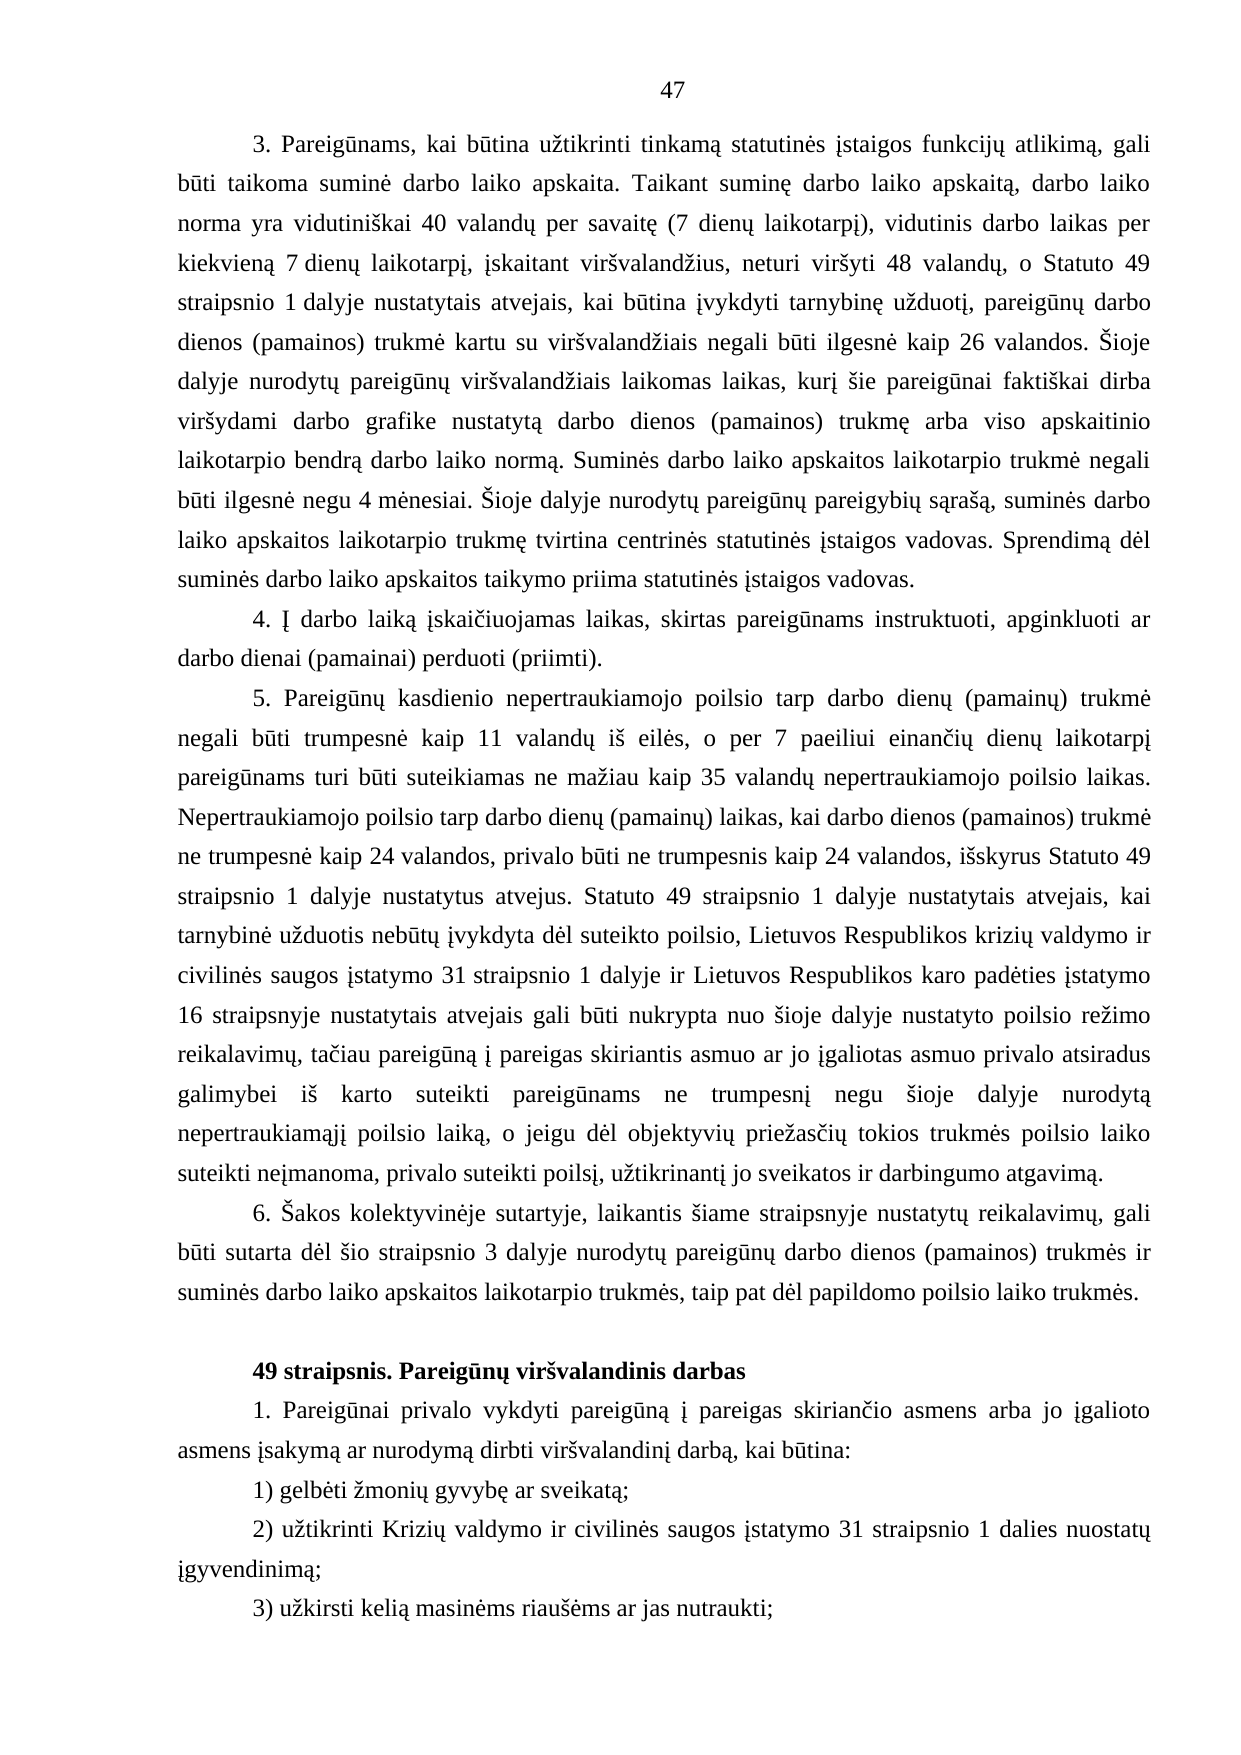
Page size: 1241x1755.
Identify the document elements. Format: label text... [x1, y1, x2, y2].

text 1) gelbėti žmonių gyvybę ar sveikatą; [177, 1464, 1152, 1503]
text 6. Šakos kolektyvinėje sutartyje, laikantis šiame straipsnyje nustatytų reikalavimų, gali būti sutarta dėl šio straipsnio 3 dalyje nurodytų pareigūnų darbo dienos (pamainos) trukmės ir suminės darbo laiko apskaitos laikotarpio trukmės, taip pat dėl papildomo poilsio laiko trukmės. [177, 1187, 1152, 1306]
text 4. Į darbo laiką įskaičiuojamas laikas, skirtas pareigūnams instruktuoti, apginkluoti ar darbo dienai (pamainai) perduoti (priimti). [177, 593, 1152, 672]
text 3) užkirsti kelią masinėms riaušėms ar jas nutraukti; [177, 1583, 1152, 1622]
text 49 straipsnis. Pareigūnų viršvalandinis darbas [177, 1345, 1152, 1385]
text 1. Pareigūnai privalo vykdyti pareigūną į pareigas skiriančio asmens arba jo įgalioto asmens įsakymą ar nurodymą dirbti viršvalandinį darbą, kai būtina: [177, 1385, 1152, 1464]
text 3. Pareigūnams, kai būtina užtikrinti tinkamą statutinės įstaigos funkcijų atlikimą, gali būti taikoma suminė darbo laiko apskaita. Taikant suminę darbo laiko apskaitą, darbo laiko norma yra vidutiniškai 40 valandų per savaitę (7 dienų laikotarpį), vidutinis darbo laikas per kiekvieną 7 dienų laikotarpį, įskaitant viršvalandžius, neturi viršyti 48 valandų, o Statuto 49 straipsnio 1 dalyje nustatytais atvejais, kai būtina įvykdyti tarnybinę užduotį, pareigūnų darbo dienos (pamainos) trukmė kartu su viršvalandžiais negali būti ilgesnė kaip 26 valandos. Šioje dalyje nurodytų pareigūnų viršvalandžiais laikomas laikas, kurį šie pareigūnai faktiškai dirba viršydami darbo grafike nustatytą darbo dienos (pamainos) trukmę arba viso apskaitinio laikotarpio bendrą darbo laiko normą. Suminės darbo laiko apskaitos laikotarpio trukmė negali būti ilgesnė negu 4 mėnesiai. Šioje dalyje nurodytų pareigūnų pareigybių sąrašą, suminės darbo laiko apskaitos laikotarpio trukmę tvirtina centrinės statutinės įstaigos vadovas. Sprendimą dėl suminės darbo laiko apskaitos taikymo priima statutinės įstaigos vadovas. [177, 118, 1152, 593]
text 2) užtikrinti Krizių valdymo ir civilinės saugos įstatymo 31 straipsnio 1 dalies nuostatų įgyvendinimą; [177, 1503, 1152, 1583]
text 5. Pareigūnų kasdienio nepertraukiamojo poilsio tarp darbo dienų (pamainų) trukmė negali būti trumpesnė kaip 11 valandų iš eilės, o per 7 paeiliui einančių dienų laikotarpį pareigūnams turi būti suteikiamas ne mažiau kaip 35 valandų nepertraukiamojo poilsio laikas. Nepertraukiamojo poilsio tarp darbo dienų (pamainų) laikas, kai darbo dienos (pamainos) trukmė ne trumpesnė kaip 24 valandos, privalo būti ne trumpesnis kaip 24 valandos, išskyrus Statuto 49 straipsnio 1 dalyje nustatytus atvejus. Statuto 49 straipsnio 1 dalyje nustatytais atvejais, kai tarnybinė užduotis nebūtų įvykdyta dėl suteikto poilsio, Lietuvos Respublikos krizių valdymo ir civilinės saugos įstatymo 31 straipsnio 1 dalyje ir Lietuvos Respublikos karo padėties įstatymo 16 straipsnyje nustatytais atvejais gali būti nukrypta nuo šioje dalyje nustatyto poilsio režimo reikalavimų, tačiau pareigūną į pareigas skiriantis asmuo ar jo įgaliotas asmuo privalo atsiradus galimybei iš karto suteikti pareigūnams ne trumpesnį negu šioje dalyje nurodytą nepertraukiamąjį poilsio laiką, o jeigu dėl objektyvių priežasčių tokios trukmės poilsio laiko suteikti neįmanoma, privalo suteikti poilsį, užtikrinantį jo sveikatos ir darbingumo atgavimą. [177, 672, 1152, 1187]
